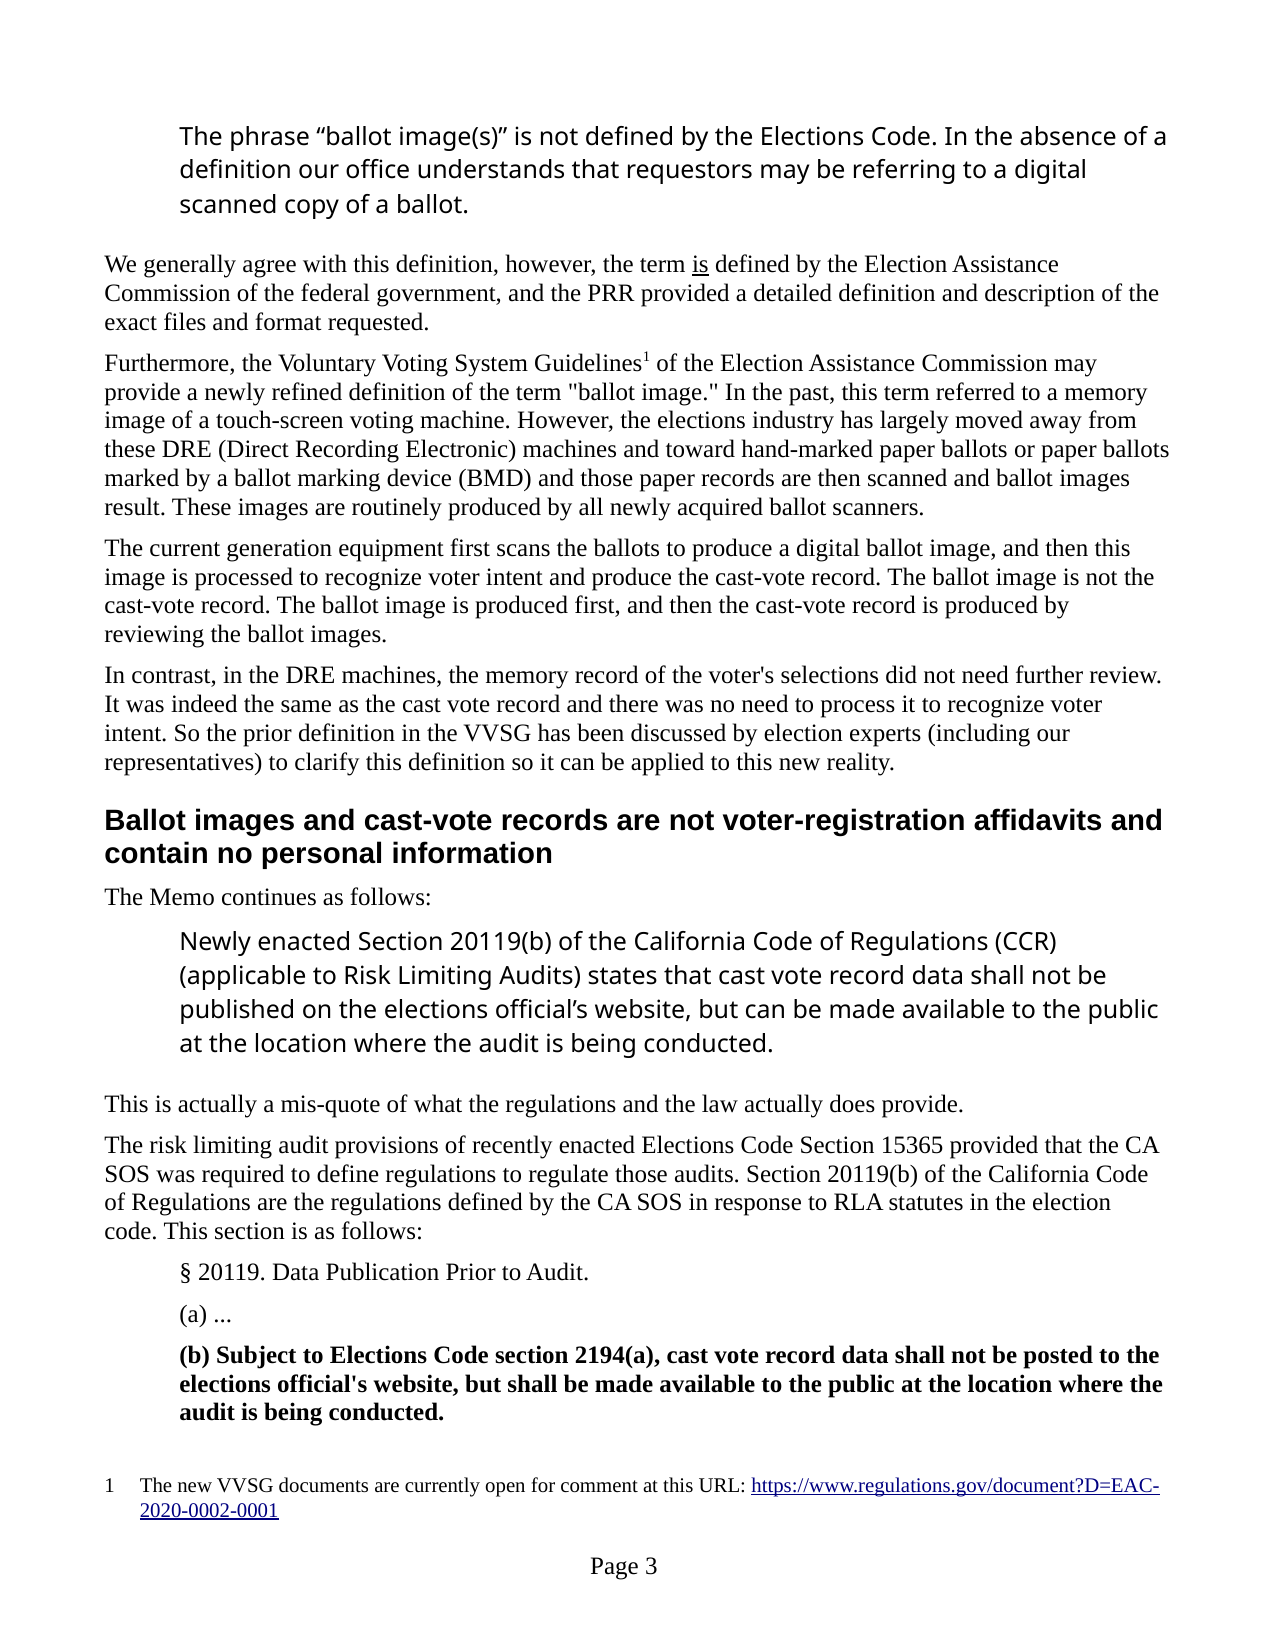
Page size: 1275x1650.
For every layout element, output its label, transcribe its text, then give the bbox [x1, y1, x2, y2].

text In contrast, in the DRE machines, the memory record of the voter's selections did not need further review. It was indeed the same as the cast vote record and there was no need to process it to recognize voter intent. So the prior definition in the VVSG has been discussed by election experts (including our representatives) to clarify this definition so it can be applied to this new reality. [104, 660, 1171, 775]
text (a) ... [179, 1299, 1171, 1327]
text Newly enacted Section 20119(b) of the California Code of Regulations (CCR) (applicable to Risk Limiting Audits) states that cast vote record data shall not be published on the elections official’s website, but can be made available to the public at the location where the audit is being conducted. [179, 924, 1171, 1060]
text § 20119. Data Publication Prior to Audit. [179, 1257, 1171, 1286]
subtitle Ballot images and cast-vote records are not voter-registration affidavits and contain no personal information [104, 802, 1171, 870]
text The Memo continues as follows: [104, 882, 1171, 911]
text Furthermore, the Voluntary Voting System Guidelines of the Election Assistance Commission may provide a newly refined definition of the term "ballot image." In the past, this term referred to a memory image of a touch-screen voting machine. However, the elections industry has largely moved away from these DRE (Direct Recording Electronic) machines and toward hand-marked paper ballots or paper ballots marked by a ballot marking device (BMD) and those paper records are then scanned and ballot images result. These images are routinely produced by all newly acquired ballot scanners. [104, 348, 1171, 520]
text The risk limiting audit provisions of recently enacted Elections Code Section 15365 provided that the CA SOS was required to define regulations to regulate those audits. Section 20119(b) of the California Code of Regulations are the regulations defined by the CA SOS in response to RLA statutes in the election code. This section is as follows: [104, 1130, 1171, 1245]
text The current generation equipment first scans the ballots to produce a digital ballot image, and then this image is processed to recognize voter intent and produce the cast-vote record. The ballot image is not the cast-vote record. The ballot image is produced first, and then the cast-vote record is produced by reviewing the ballot images. [104, 533, 1171, 648]
text (b) Subject to Elections Code section 2194(a), cast vote record data shall not be posted to the elections official's website, but shall be made available to the public at the location where the audit is being conducted. [179, 1340, 1171, 1426]
text The new VVSG documents are currently open for comment at this URL: https://www.regulations.gov/document?D=EAC-2020-0002-0001 [104, 1473, 1171, 1522]
text We generally agree with this definition, however, the term is defined by the Election Assistance Commission of the federal government, and the PRR provided a detailed definition and description of the exact files and format requested. [104, 249, 1171, 335]
text The phrase “ballot image(s)” is not defined by the Elections Code. In the absence of a definition our office understands that requestors may be referring to a digital scanned copy of a ballot. [179, 118, 1171, 220]
text This is actually a mis-quote of what the regulations and the law actually does provide. [104, 1089, 1171, 1117]
